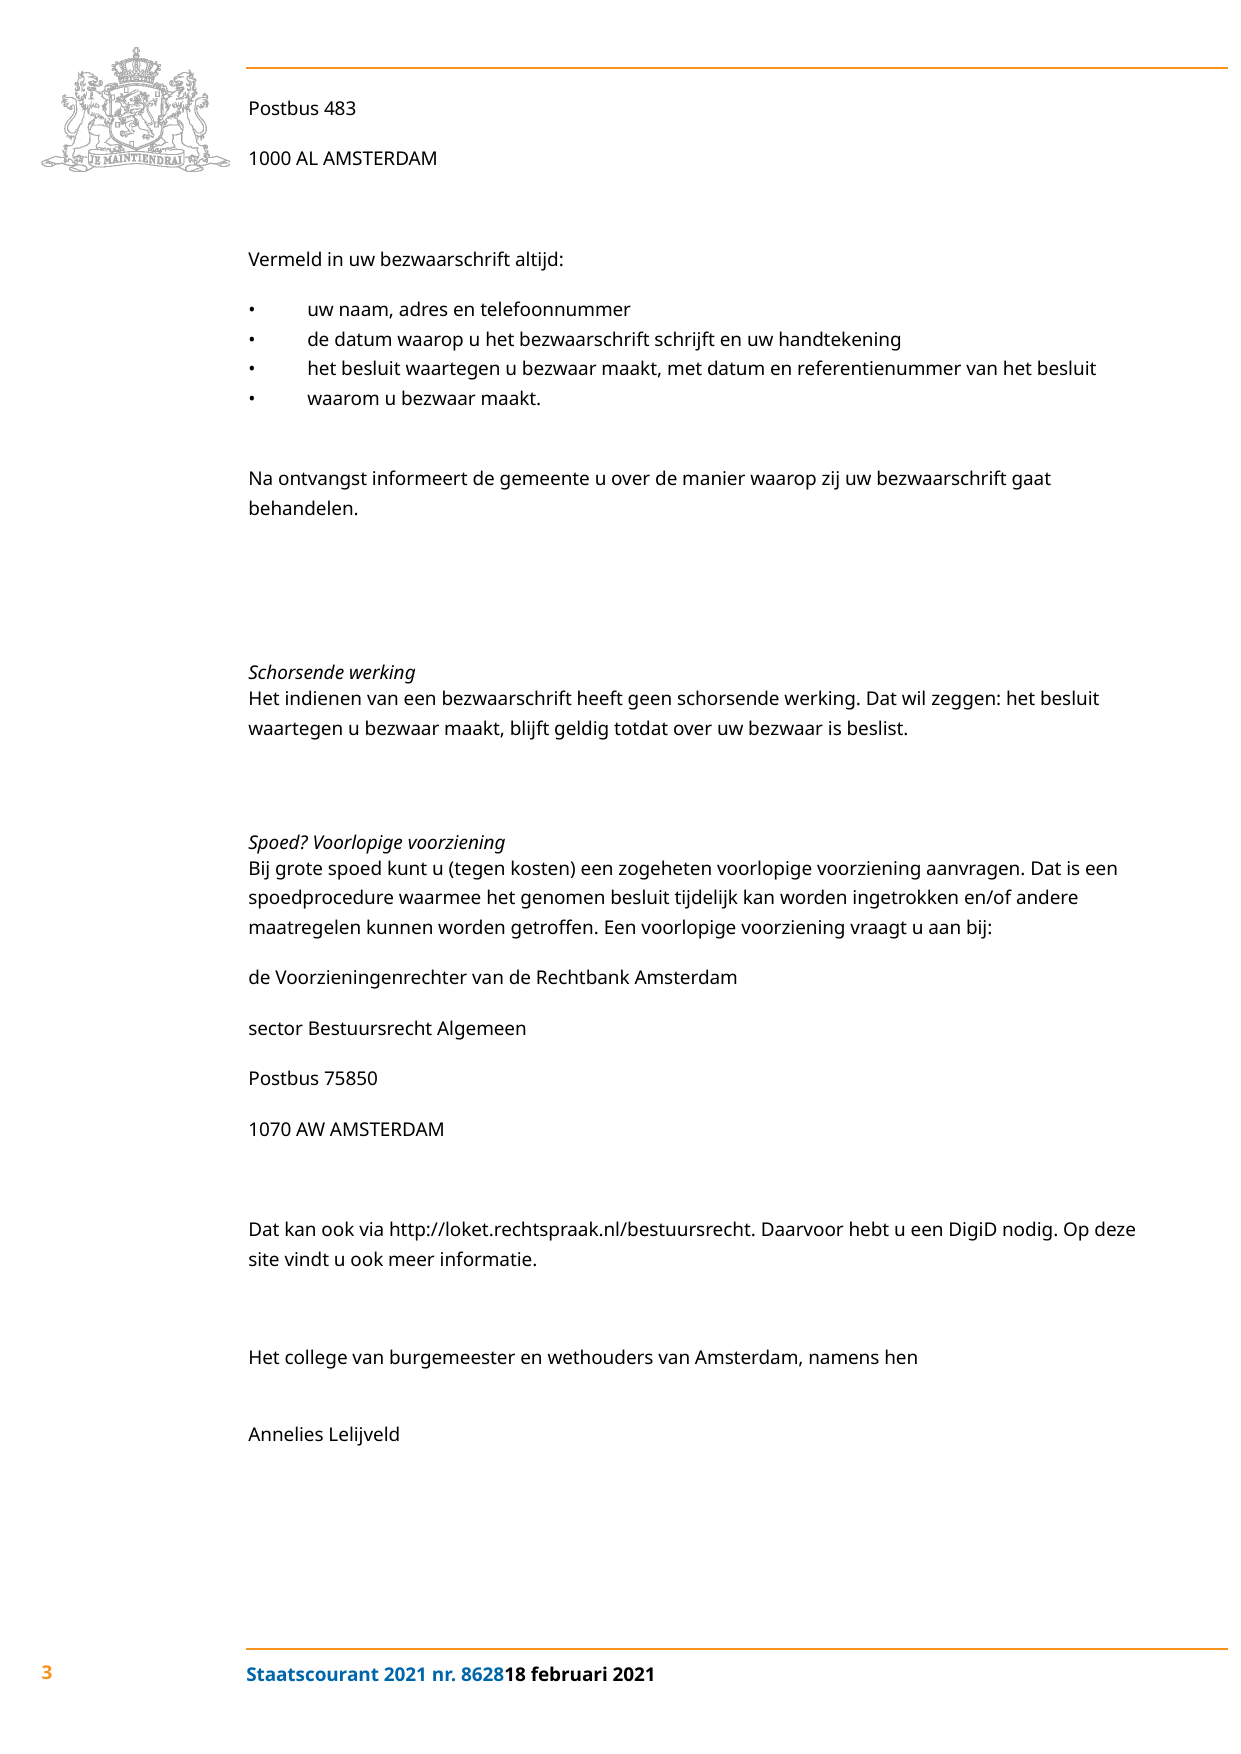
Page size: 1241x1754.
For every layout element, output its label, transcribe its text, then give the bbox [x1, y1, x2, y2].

text Annelies Lelijveld [248, 1422, 1152, 1447]
text Postbus 483 [248, 95, 1152, 121]
text Bij grote spoed kunt u (tegen kosten) een zogeheten voorlopige voorziening aanvragen. Dat is een spoedprocedure waarmee het genomen besluit tijdelijk kan worden ingetrokken en/of andere maatregelen kunnen worden getroffen. Een voorlopige voorziening vraagt u aan bij: [248, 855, 1152, 940]
text Postbus 75850 [248, 1065, 1152, 1091]
picture [41, 47, 231, 172]
list uw naam, adres en telefoonnummer [248, 296, 1152, 322]
text 1000 AL AMSTERDAM [248, 145, 1152, 171]
text 1070 AW AMSTERDAM [248, 1116, 1152, 1142]
text Schorsende werking [248, 659, 1152, 685]
list de datum waarop u het bezwaarschrift schrijft en uw handtekening [248, 326, 1152, 352]
text Na ontvangst informeert de gemeente u over de manier waarop zij uw bezwaarschrift gaat behandelen. [248, 465, 1152, 521]
text Dat kan ook via http://loket.rechtspraak.nl/bestuursrecht. Daarvoor hebt u een DigiD nodig. Op deze site vindt u ook meer informatie. [248, 1217, 1152, 1272]
text Vermeld in uw bezwaarschrift altijd: [248, 246, 1152, 272]
text Het college van burgemeester en wethouders van Amsterdam, namens hen [248, 1344, 1152, 1370]
text sector Bestuursrecht Algemeen [248, 1015, 1152, 1041]
list het besluit waartegen u bezwaar maakt, met datum en referentienummer van het besluit [248, 356, 1152, 381]
text Het indienen van een bezwaarschrift heeft geen schorsende werking. Dat wil zeggen: het besluit waartegen u bezwaar maakt, blijft geldig totdat over uw bezwaar is beslist. [248, 685, 1152, 741]
text de Voorzieningenrechter van de Rechtbank Amsterdam [248, 964, 1152, 990]
list waarom u bezwaar maakt. [248, 385, 1152, 411]
text Spoed? Voorlopige voorziening [248, 829, 1152, 855]
